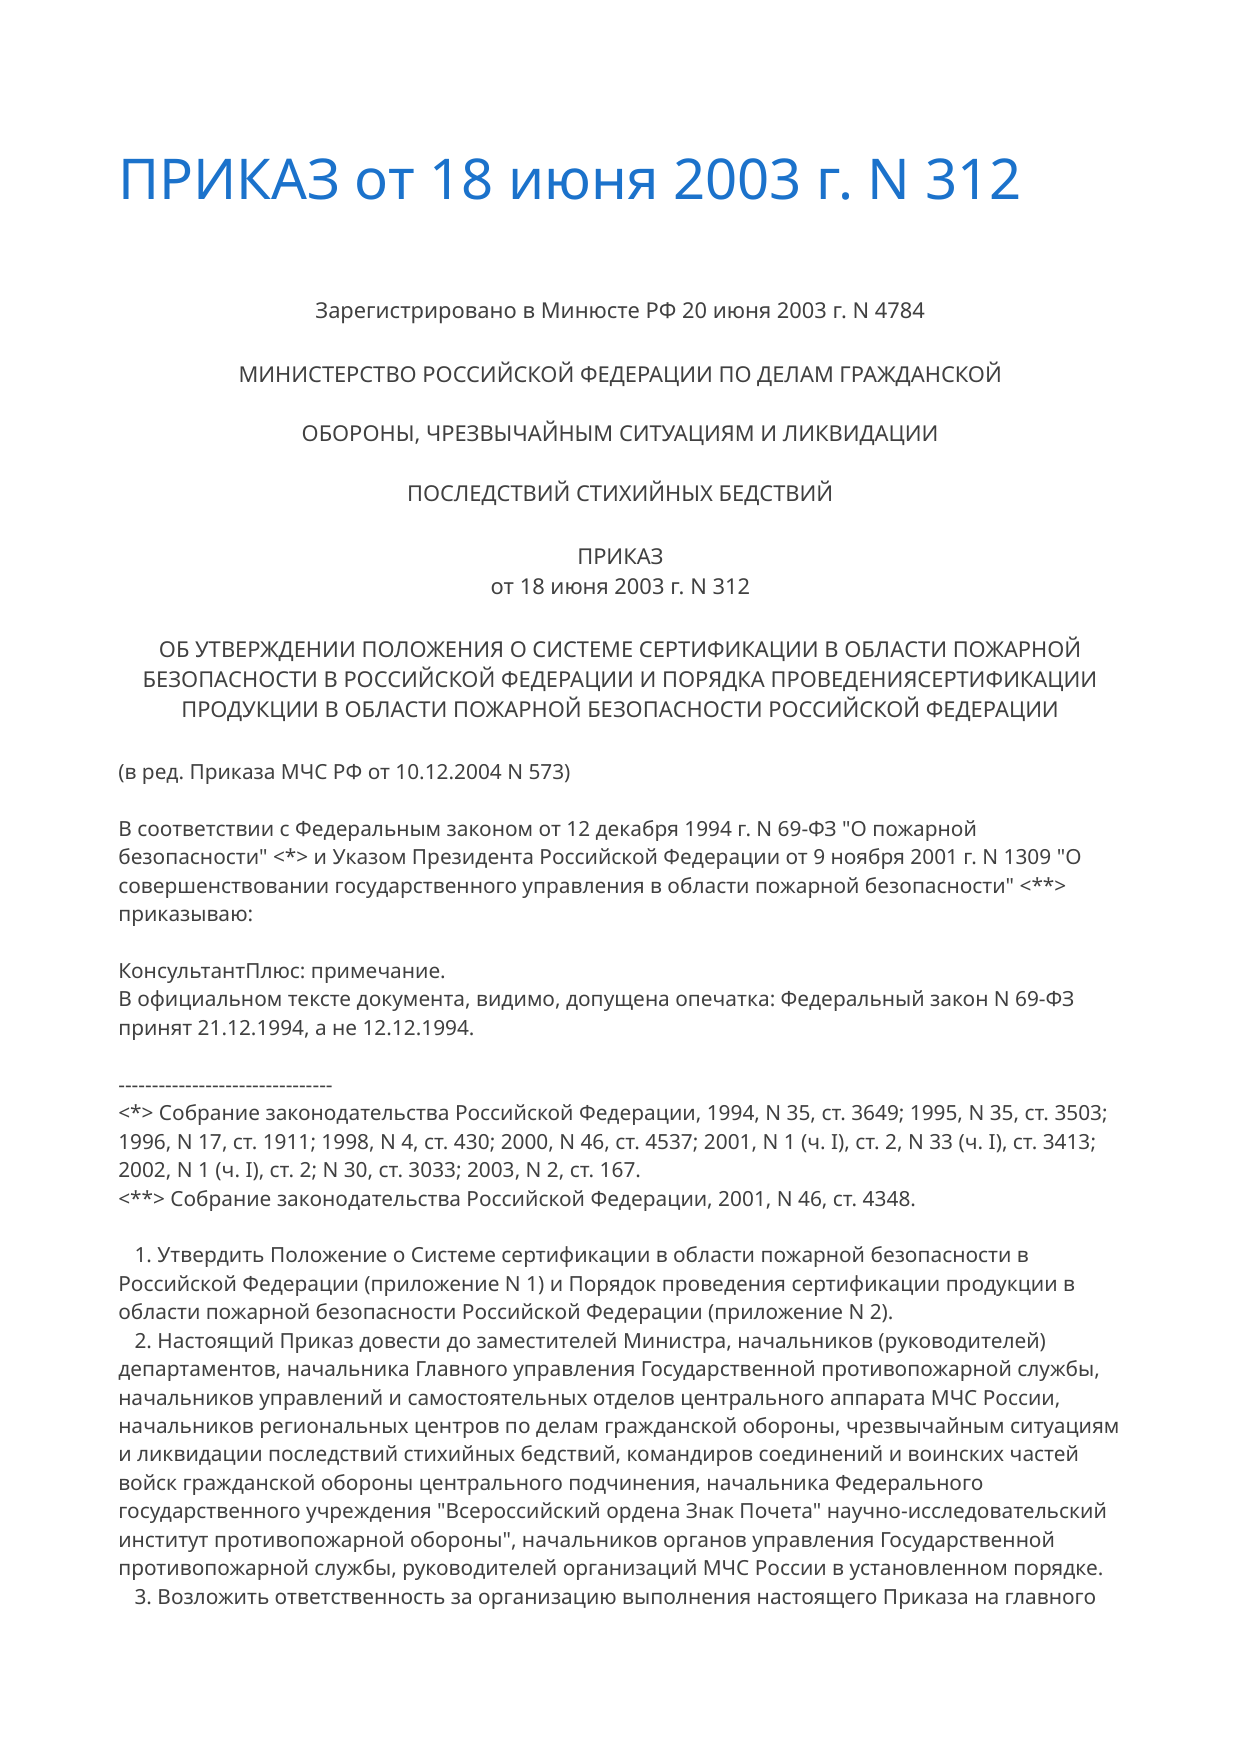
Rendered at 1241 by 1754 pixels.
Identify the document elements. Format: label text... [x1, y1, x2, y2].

subtitle ПОСЛЕДСТВИЙ СТИХИЙНЫХ БЕДСТВИЙ [118, 448, 1122, 507]
subtitle ПРИКАЗ [118, 541, 1122, 571]
subtitle ПРИКАЗ от 18 июня 2003 г. N 312 [118, 139, 1122, 216]
subtitle ОБОРОНЫ, ЧРЕЗВЫЧАЙНЫМ СИТУАЦИЯМ И ЛИКВИДАЦИИ [118, 388, 1122, 448]
subtitle МИНИСТЕРСТВО РОССИЙСКОЙ ФЕДЕРАЦИИ ПО ДЕЛАМ ГРАЖДАНСКОЙ [118, 358, 1122, 388]
subtitle ОБ УТВЕРЖДЕНИИ ПОЛОЖЕНИЯ О СИСТЕМЕ СЕРТИФИКАЦИИ В ОБЛАСТИ ПОЖАРНОЙ БЕЗОПАСНОСТИ В РОССИЙСКОЙ ФЕДЕРАЦИИ И ПОРЯДКА ПРОВЕДЕНИЯСЕРТИФИКАЦИИ ПРОДУКЦИИ В ОБЛАСТИ ПОЖАРНОЙ БЕЗОПАСНОСТИ РОССИЙСКОЙ ФЕДЕРАЦИИ [118, 634, 1122, 723]
subtitle от 18 июня 2003 г. N 312 [118, 571, 1122, 601]
text (в ред. Приказа МЧС РФ от 10.12.2004 N 573) В соответствии с Федеральным законом от 12 декабря 1994 г. N 69-ФЗ "О пожарной безопасности" <*> и Указом Президента Российской Федерации от 9 ноября 2001 г. N 1309 "О совершенствовании государственного управления в области пожарной безопасности" <**> приказываю: КонсультантПлюс: примечание. В официальном тексте документа, видимо, допущена опечатка: Федеральный закон N 69-ФЗ принят 21.12.1994, а не 12.12.1994. -------------------------------- <*> Собрание законодательства Российской Федерации, 1994, N 35, ст. 3649; 1995, N 35, ст. 3503; 1996, N 17, ст. 1911; 1998, N 4, ст. 430; 2000, N 46, ст. 4537; 2001, N 1 (ч. I), ст. 2, N 33 (ч. I), ст. 3413; 2002, N 1 (ч. I), ст. 2; N 30, ст. 3033; 2003, N 2, ст. 167. <**> Собрание законодательства Российской Федерации, 2001, N 46, ст. 4348. 1. Утвердить Положение о Системе сертификации в области пожарной безопасности в Российской Федерации (приложение N 1) и Порядок проведения сертификации продукции в области пожарной безопасности Российской Федерации (приложение N 2). 2. Настоящий Приказ довести до заместителей Министра, начальников (руководителей) департаментов, начальника Главного управления Государственной противопожарной службы, начальников управлений и самостоятельных отделов центрального аппарата МЧС России, начальников региональных центров по делам гражданской обороны, чрезвычайным ситуациям и ликвидации последствий стихийных бедствий, командиров соединений и воинских частей войск гражданской обороны центрального подчинения, начальника Федерального государственного учреждения "Всероссийский ордена Знак Почета" научно-исследовательский институт противопожарной обороны", начальников органов управления Государственной противопожарной службы, руководителей организаций МЧС России в установленном порядке. 3. Возложить ответственность за организацию выполнения настоящего Приказа на главного [118, 757, 1122, 1610]
subtitle Зарегистрировано в Минюсте РФ 20 июня 2003 г. N 4784 [118, 295, 1122, 325]
